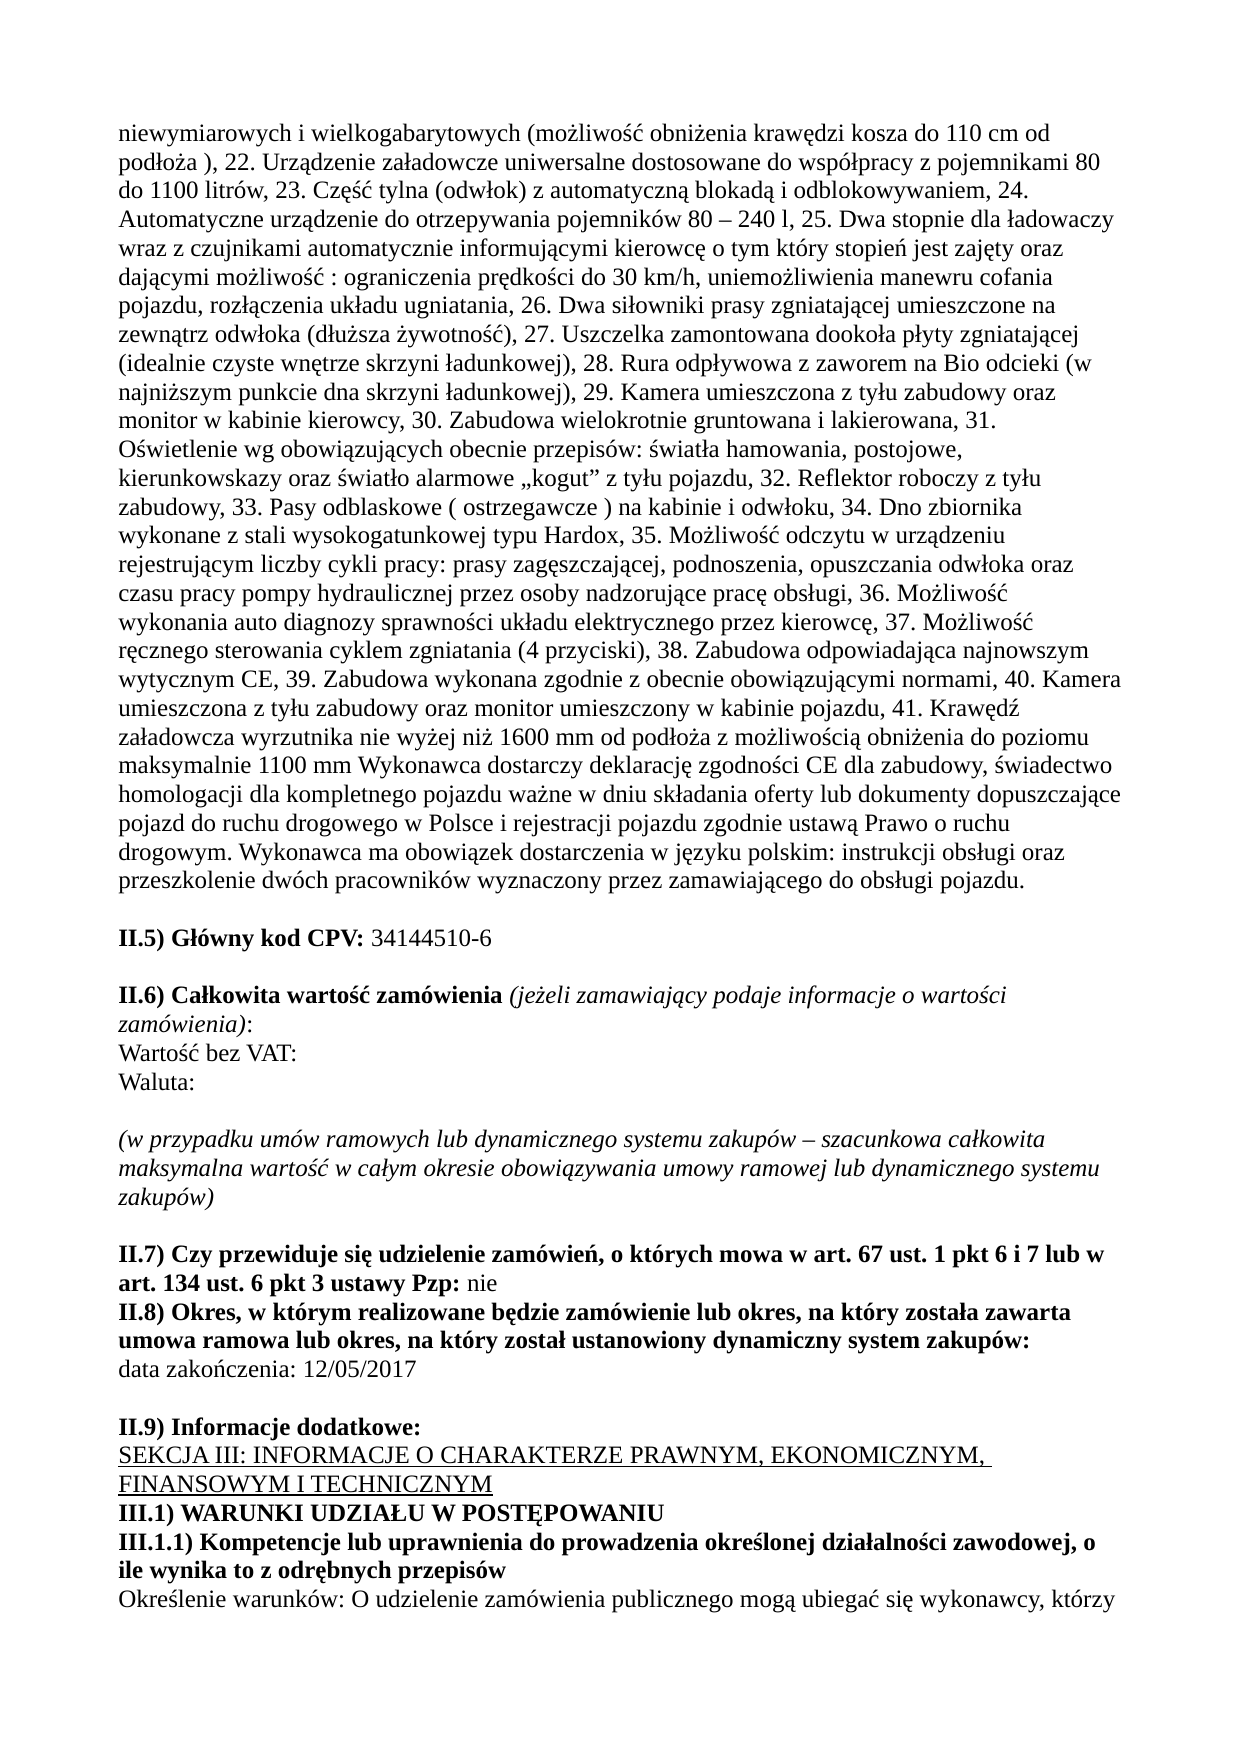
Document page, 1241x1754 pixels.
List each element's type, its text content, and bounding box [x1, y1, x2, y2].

text III.1) WARUNKI UDZIAŁU W POSTĘPOWANIU [118, 1498, 1122, 1527]
text SEKCJA III: INFORMACJE O CHARAKTERZE PRAWNYM, EKONOMICZNYM, FINANSOWYM I TECHNICZNYM [118, 1441, 1122, 1498]
text (w przypadku umów ramowych lub dynamicznego systemu zakupów – szacunkowa całkowita maksymalna wartość w całym okresie obowiązywania umowy ramowej lub dynamicznego systemu zakupów) [118, 1096, 1122, 1211]
text II.7) Czy przewiduje się udzielenie zamówień, o których mowa w art. 67 ust. 1 pkt 6 i 7 lub w art. 134 ust. 6 pkt 3 ustawy Pzp: nie II.8) Okres, w którym realizowane będzie zamówienie lub okres, na który została zawarta umowa ramowa lub okres, na który został ustanowiony dynamiczny system zakupów: [118, 1211, 1122, 1354]
text III.1.1) Kompetencje lub uprawnienia do prowadzenia określonej działalności zawodowej, o ile wynika to z odrębnych przepisów Określenie warunków: O udzielenie zamówienia publicznego mogą ubiegać się wykonawcy, którzy [118, 1527, 1122, 1613]
text data zakończenia: 12/05/2017 [118, 1354, 1122, 1383]
text II.9) Informacje dodatkowe: [118, 1383, 1122, 1441]
text niewymiarowych i wielkogabarytowych (możliwość obniżenia krawędzi kosza do 110 cm od podłoża ), 22. Urządzenie załadowcze uniwersalne dostosowane do współpracy z pojemnikami 80 do 1100 litrów, 23. Część tylna (odwłok) z automatyczną blokadą i odblokowywaniem, 24. Automatyczne urządzenie do otrzepywania pojemników 80 – 240 l, 25. Dwa stopnie dla ładowaczy wraz z czujnikami automatycznie informującymi kierowcę o tym który stopień jest zajęty oraz dającymi możliwość : ograniczenia prędkości do 30 km/h, uniemożliwienia manewru cofania pojazdu, rozłączenia układu ugniatania, 26. Dwa siłowniki prasy zgniatającej umieszczone na zewnątrz odwłoka (dłuższa żywotność), 27. Uszczelka zamontowana dookoła płyty zgniatającej (idealnie czyste wnętrze skrzyni ładunkowej), 28. Rura odpływowa z zaworem na Bio odcieki (w najniższym punkcie dna skrzyni ładunkowej), 29. Kamera umieszczona z tyłu zabudowy oraz monitor w kabinie kierowcy, 30. Zabudowa wielokrotnie gruntowana i lakierowana, 31. Oświetlenie wg obowiązujących obecnie przepisów: światła hamowania, postojowe, kierunkowskazy oraz światło alarmowe „kogut” z tyłu pojazdu, 32. Reflektor roboczy z tyłu zabudowy, 33. Pasy odblaskowe ( ostrzegawcze ) na kabinie i odwłoku, 34. Dno zbiornika wykonane z stali wysokogatunkowej typu Hardox, 35. Możliwość odczytu w urządzeniu rejestrującym liczby cykli pracy: prasy zagęszczającej, podnoszenia, opuszczania odwłoka oraz czasu pracy pompy hydraulicznej przez osoby nadzorujące pracę obsługi, 36. Możliwość wykonania auto diagnozy sprawności układu elektrycznego przez kierowcę, 37. Możliwość ręcznego sterowania cyklem zgniatania (4 przyciski), 38. Zabudowa odpowiadająca najnowszym wytycznym CE, 39. Zabudowa wykonana zgodnie z obecnie obowiązującymi normami, 40. Kamera umieszczona z tyłu zabudowy oraz monitor umieszczony w kabinie pojazdu, 41. Krawędź załadowcza wyrzutnika nie wyżej niż 1600 mm od podłoża z możliwością obniżenia do poziomu maksymalnie 1100 mm Wykonawca dostarczy deklarację zgodności CE dla zabudowy, świadectwo homologacji dla kompletnego pojazdu ważne w dniu składania oferty lub dokumenty dopuszczające pojazd do ruchu drogowego w Polsce i rejestracji pojazdu zgodnie ustawą Prawo o ruchu drogowym. Wykonawca ma obowiązek dostarczenia w języku polskim: instrukcji obsługi oraz przeszkolenie dwóch pracowników wyznaczony przez zamawiającego do obsługi pojazdu. II.5) Główny kod CPV: 34144510-6 II.6) Całkowita wartość zamówienia (jeżeli zamawiający podaje informacje o wartości zamówienia): Wartość bez VAT: Waluta: [118, 118, 1122, 1096]
